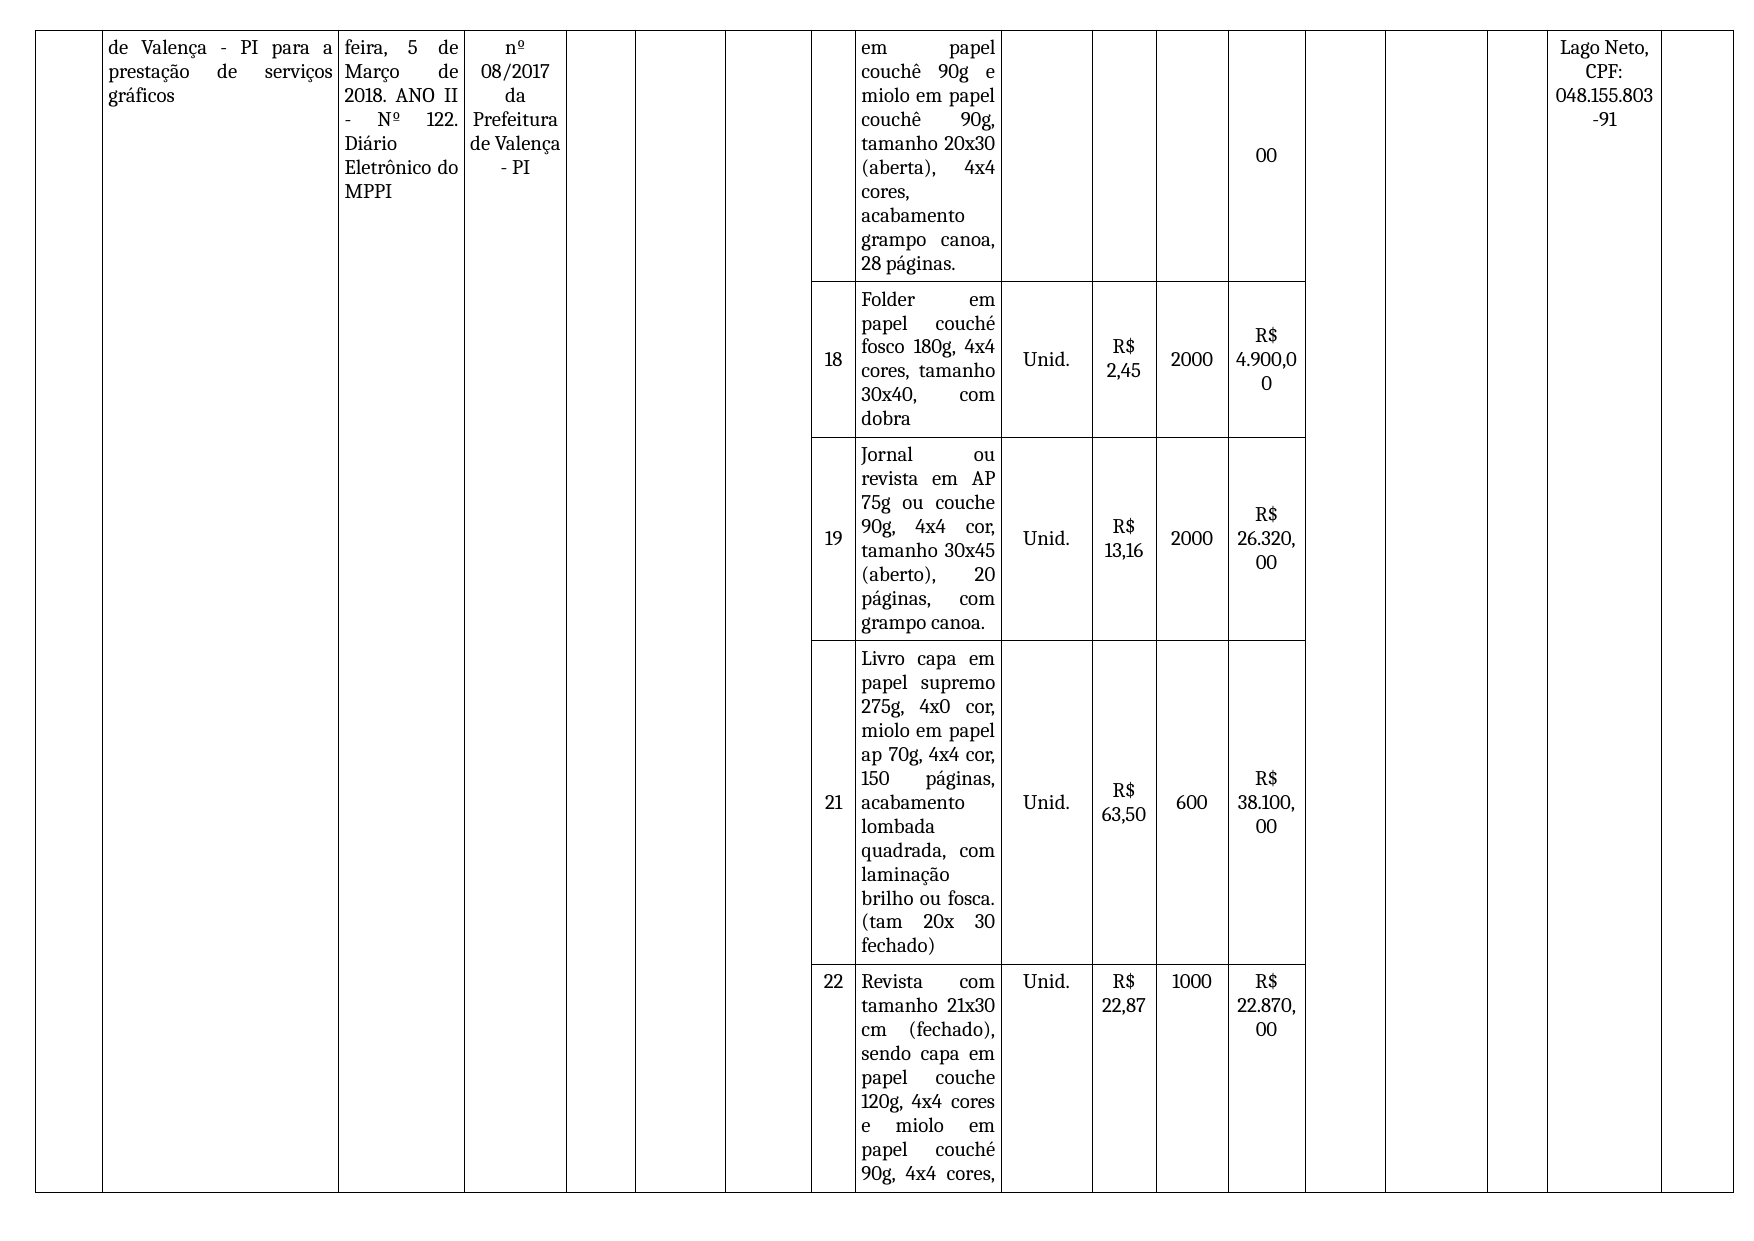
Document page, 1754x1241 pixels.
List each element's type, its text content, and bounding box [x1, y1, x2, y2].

table_cell R$ 22,87 [1093, 965, 1156, 1191]
table_cell 22 [812, 965, 855, 1191]
table_cell Jornal ou revista em AP 75g ou couche 90g, 4x4 cor, tamanho 30x45 (aberto), 20 páginas, com grampo canoa. [856, 438, 1001, 640]
table_cell 2000 [1157, 438, 1228, 640]
table_cell R$ 63,50 [1093, 641, 1156, 964]
table_cell R$ 38.100,00 [1229, 641, 1305, 964]
table_cell Unid. [1002, 282, 1092, 437]
table_cell [1386, 31, 1487, 1191]
table_cell [1662, 31, 1733, 1191]
table_cell R$ 26.320,00 [1229, 438, 1305, 640]
table_cell 600 [1157, 641, 1228, 964]
table_cell [36, 31, 102, 1191]
table_cell [1488, 31, 1547, 1191]
table_cell feira, 5 de Março de 2018. ANO II - Nº 122. Diário Eletrônico do MPPI [339, 31, 464, 1191]
table_cell [636, 31, 725, 1191]
table_cell 21 [812, 641, 855, 964]
table_cell [812, 31, 855, 281]
table_cell 00 [1229, 31, 1305, 281]
table_cell [726, 31, 811, 1191]
table_cell Unid. [1002, 641, 1092, 964]
table_cell Folder em papel couché fosco 180g, 4x4 cores, tamanho 30x40, com dobra [856, 282, 1001, 437]
table_cell Livro capa em papel supremo 275g, 4x0 cor, miolo em papel ap 70g, 4x4 cor, 150 páginas, acabamento lombada quadrada, com laminação brilho ou fosca. (tam 20x 30 fechado) [856, 641, 1001, 964]
table_cell 19 [812, 438, 855, 640]
table_cell [1093, 31, 1156, 281]
table_cell em papel couchê 90g e miolo em papel couchê 90g, tamanho 20x30 (aberta), 4x4 cores, acabamento grampo canoa, 28 páginas. [856, 31, 1001, 281]
table_cell 1000 [1157, 965, 1228, 1191]
table_cell R$ 2,45 [1093, 282, 1156, 437]
table_cell de Valença - PI para a prestação de serviços gráficos [103, 31, 338, 1191]
table_cell nº 08/2017 da Prefeitura de Valença - PI [465, 31, 566, 1191]
table_cell R$ 4.900,00 [1229, 282, 1305, 437]
table_cell R$ 22.870,00 [1229, 965, 1305, 1191]
table_cell 18 [812, 282, 855, 437]
table_cell [1002, 31, 1092, 281]
table_cell 2000 [1157, 282, 1228, 437]
table_cell [1157, 31, 1228, 281]
table_cell [567, 31, 635, 1191]
table_cell Revista com tamanho 21x30 cm (fechado), sendo capa em papel couche 120g, 4x4 cores e miolo em papel couché 90g, 4x4 cores, [856, 965, 1001, 1191]
table_cell R$ 13,16 [1093, 438, 1156, 640]
table_cell Lago Neto, CPF: 048.155.803-91 [1548, 31, 1661, 1191]
table_cell [1306, 31, 1385, 1191]
table_cell Unid. [1002, 438, 1092, 640]
table_cell Unid. [1002, 965, 1092, 1191]
